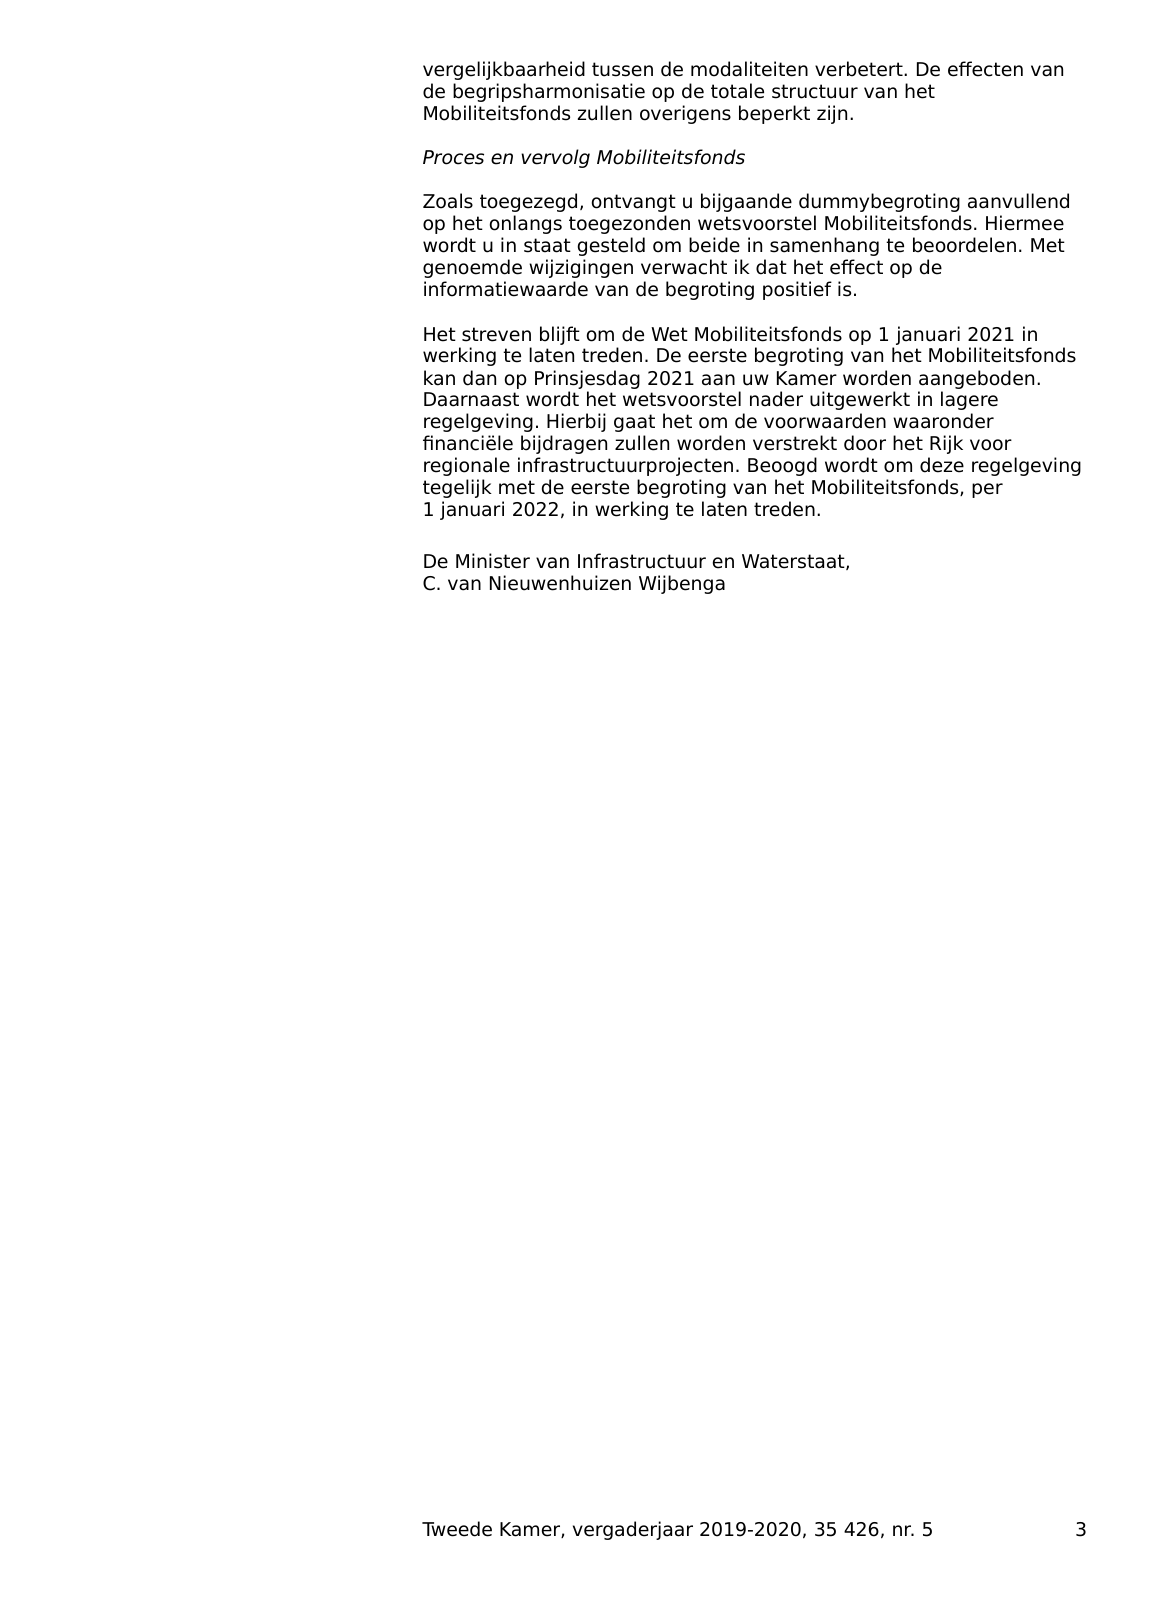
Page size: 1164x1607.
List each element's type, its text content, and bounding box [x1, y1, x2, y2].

text Zoals toegezegd, ontvangt u bijgaande dummybegroting aanvullend op het onlangs toegezonden wetsvoorstel Mobiliteitsfonds. Hiermee wordt u in staat gesteld om beide in samenhang te beoordelen. Met genoemde wijzigingen verwacht ik dat het effect op de informatiewaarde van de begroting positief is. [422, 191, 1087, 301]
text Het streven blijft om de Wet Mobiliteitsfonds op 1 januari 2021 in werking te laten treden. De eerste begroting van het Mobiliteitsfonds kan dan op Prinsjesdag 2021 aan uw Kamer worden aangeboden. Daarnaast wordt het wetsvoorstel nader uitgewerkt in lagere regelgeving. Hierbij gaat het om de voorwaarden waaronder financiële bijdragen zullen worden verstrekt door het Rijk voor regionale infrastructuurprojecten. Beoogd wordt om deze regelgeving tegelijk met de eerste begroting van het Mobiliteitsfonds, per 1 januari 2022, in werking te laten treden. [422, 323, 1087, 521]
subtitle Proces en vervolg Mobiliteitsfonds [422, 147, 1087, 169]
text vergelijkbaarheid tussen de modaliteiten verbetert. De effecten van de begripsharmonisatie op de totale structuur van het Mobiliteitsfonds zullen overigens beperkt zijn. [422, 59, 1087, 125]
text De Minister van Infrastructuur en Waterstaat, C. van Nieuwenhuizen Wijbenga [422, 551, 1087, 595]
